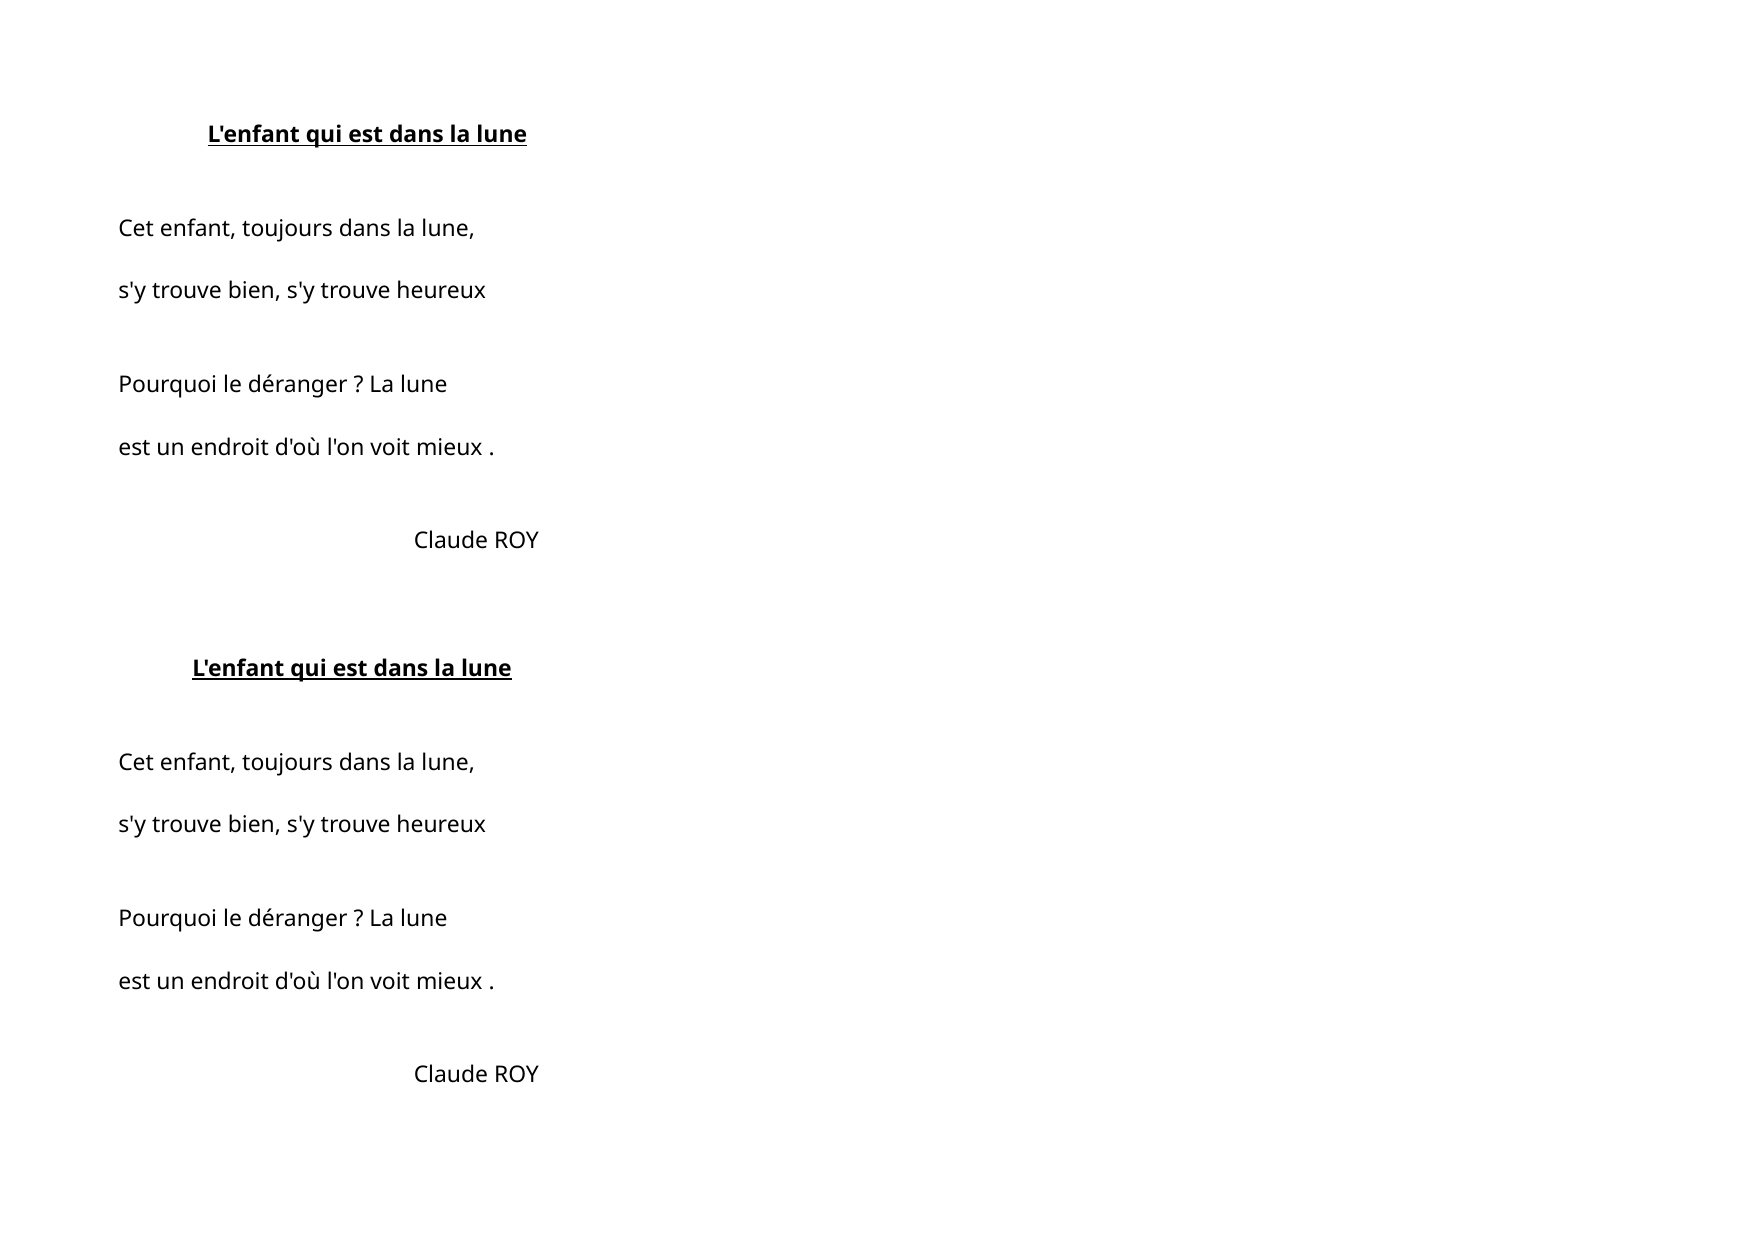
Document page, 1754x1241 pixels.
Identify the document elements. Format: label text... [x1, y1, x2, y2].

text L'enfant qui est dans la lune [118, 649, 616, 683]
text Claude ROY [118, 524, 616, 556]
text est un endroit d'où l'on voit mieux . [118, 431, 616, 462]
text s'y trouve bien, s'y trouve heureux [118, 808, 616, 840]
text est un endroit d'où l'on voit mieux . [118, 965, 616, 996]
text Pourquoi le déranger ? La lune [118, 902, 616, 933]
text Claude ROY [118, 1058, 616, 1090]
text L'enfant qui est dans la lune [118, 118, 616, 149]
text Cet enfant, toujours dans la lune, [118, 212, 616, 243]
text Pourquoi le déranger ? La lune [118, 368, 616, 399]
text Cet enfant, toujours dans la lune, [118, 746, 616, 777]
text s'y trouve bien, s'y trouve heureux [118, 274, 616, 306]
